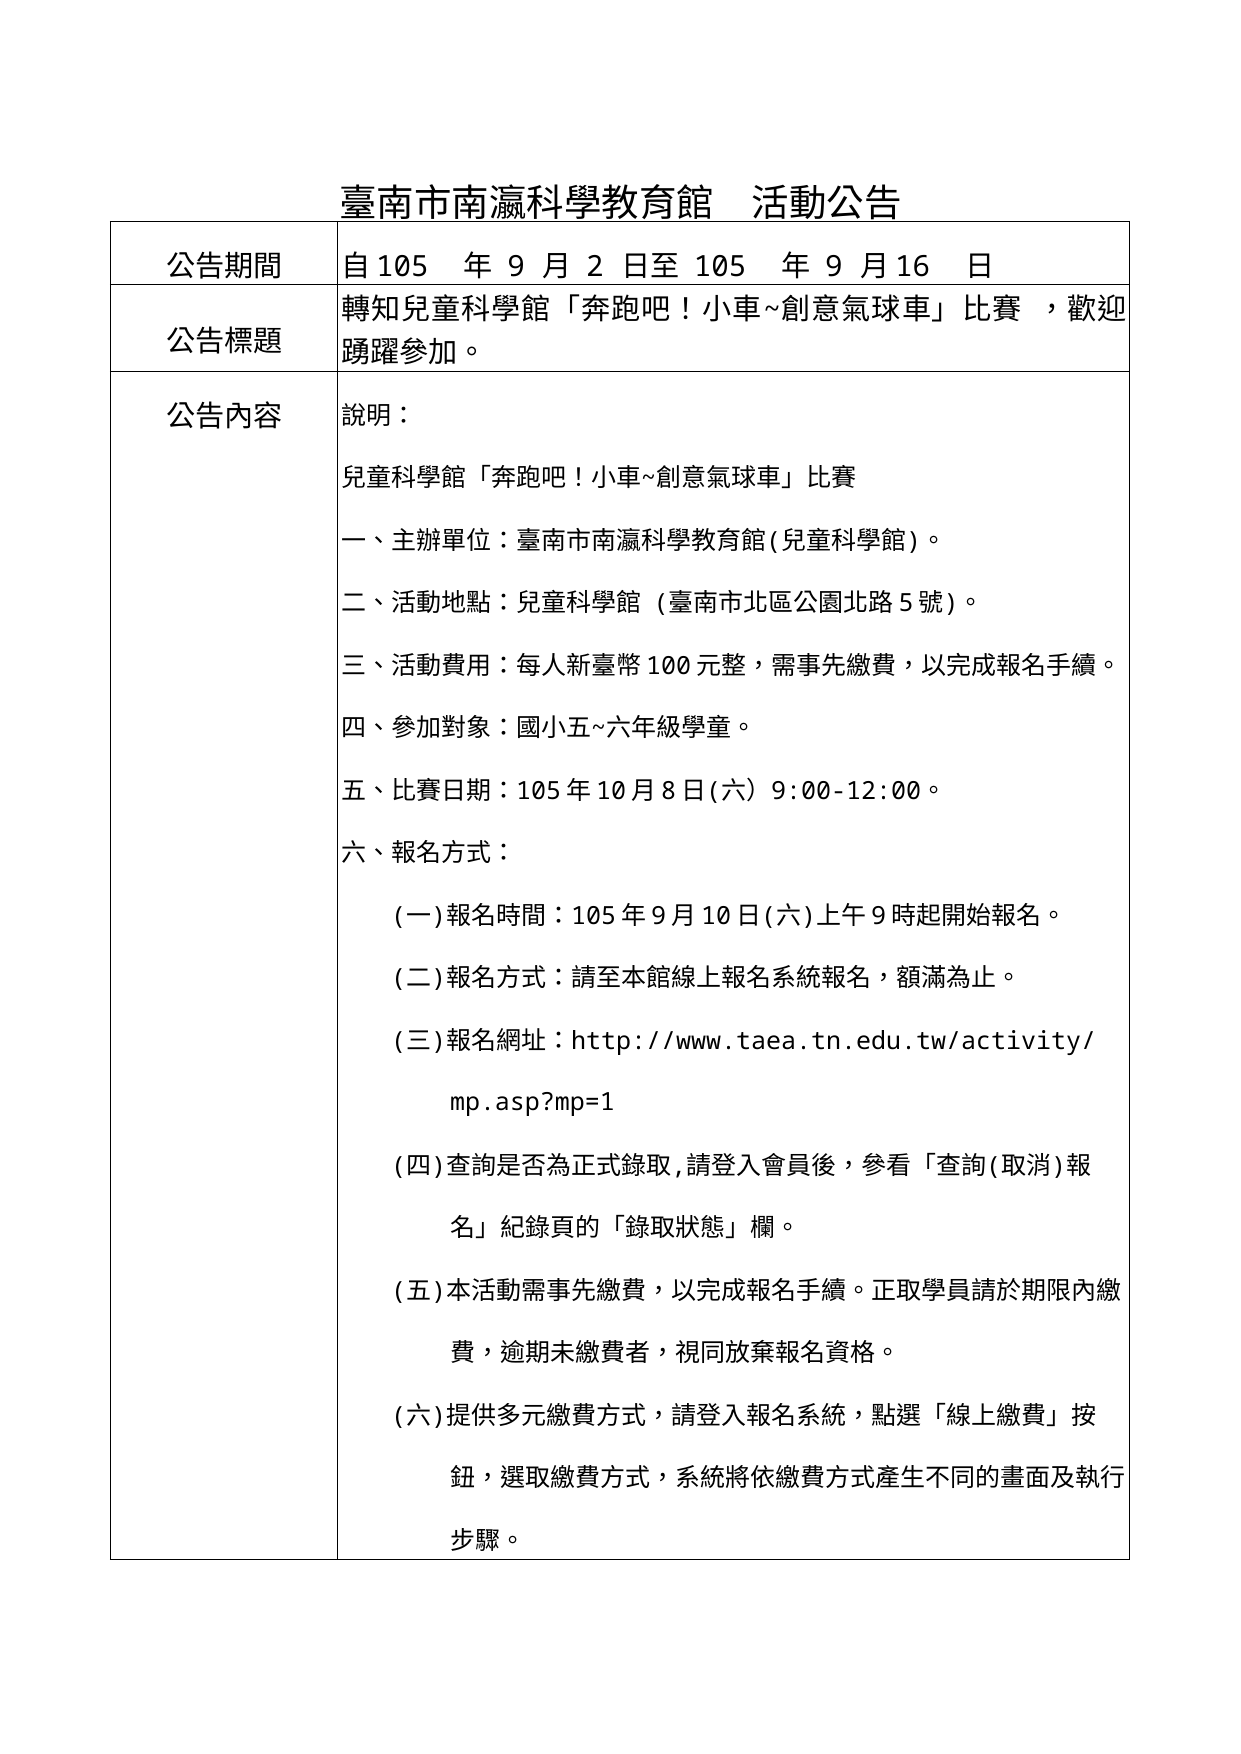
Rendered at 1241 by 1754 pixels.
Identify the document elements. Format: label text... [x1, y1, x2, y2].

table_header 自105 年 9 月 2 日至 105 年 9 月16 日 [338, 222, 1129, 284]
table_cell 公告標題 [111, 285, 337, 371]
table_cell 說明： 兒童科學館「奔跑吧！小車~創意氣球車」比賽 一、主辦單位：臺南市南瀛科學教育館(兒童科學館)。 二、活動地點：兒童科學館 (臺南市北區公園北路5號)。 三、活動費用：每人新臺幣100元整，需事先繳費，以完成報名手續。 四、參加對象：國小五~六年級學童。 五、比賽日期：105年10月8日(六）9:00-12:00。 六、報名方式： (一)報名時間：105年9月10日(六)上午9時起開始報名。 (二)報名方式：請至本館線上報名系統報名，額滿為止。 (三)報名網址：http://www.taea.tn.edu.tw/activity/mp.asp?mp=1 (四)查詢是否為正式錄取,請登入會員後，參看「查詢(取消)報名」紀錄頁的「錄取狀態」欄。 (五)本活動需事先繳費，以完成報名手續。正取學員請於期限內繳費，逾期未繳費者，視同放棄報名資格。 (六)提供多元繳費方式，請登入報名系統，點選「線上繳費」按鈕，選取繳費方式，系統將依繳費方式產生不同的畫面及執行步驟。 [338, 372, 1129, 1559]
table_cell 公告內容 [111, 372, 337, 1559]
table_header 公告期間 [111, 222, 337, 284]
table_cell 轉知兒童科學館「奔跑吧！小車~創意氣球車」比賽 ，歡迎踴躍參加。 [338, 285, 1129, 371]
text 臺南市南瀛科學教育館 活動公告 [112, 158, 1128, 221]
